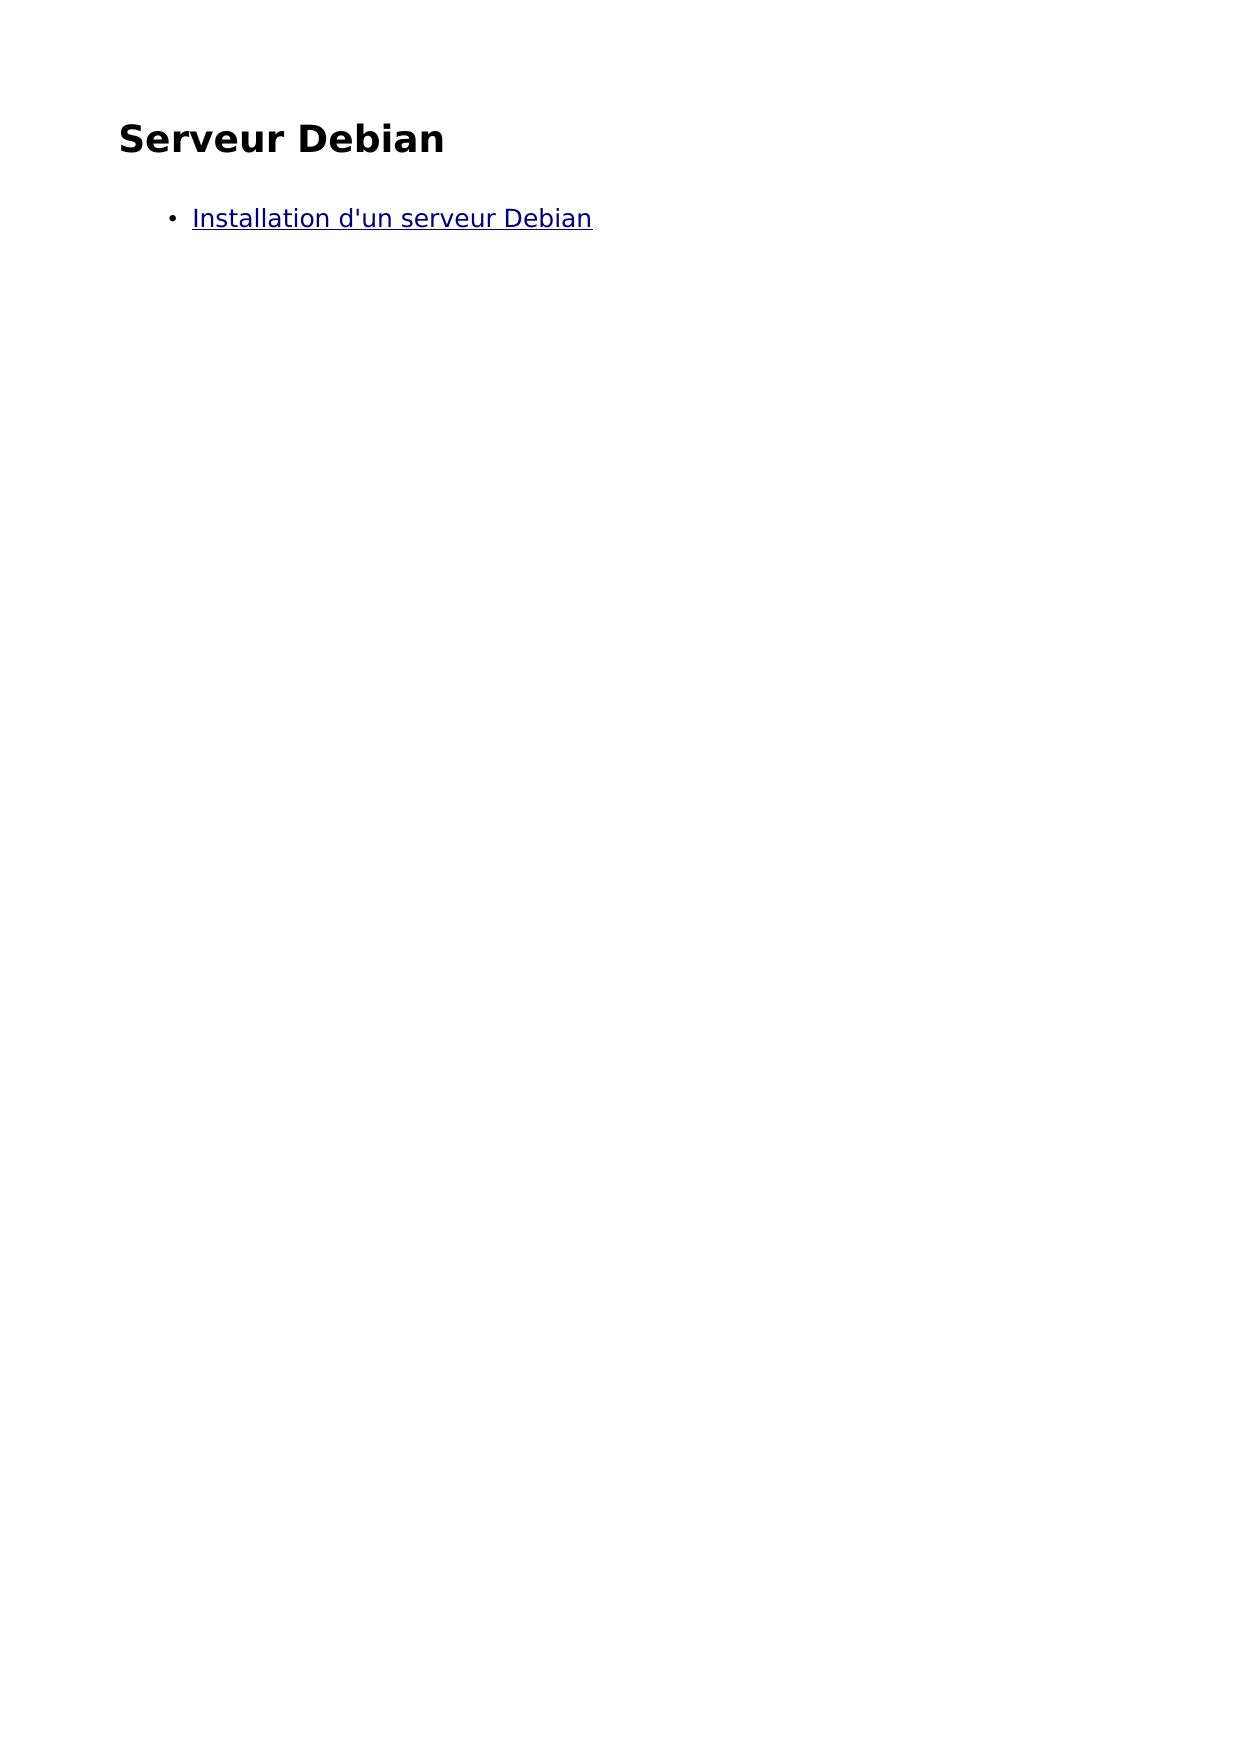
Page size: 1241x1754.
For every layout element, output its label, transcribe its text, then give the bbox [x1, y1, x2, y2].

subtitle Serveur Debian [118, 118, 1122, 162]
list Installation d'un serveur Debian [177, 204, 1122, 233]
